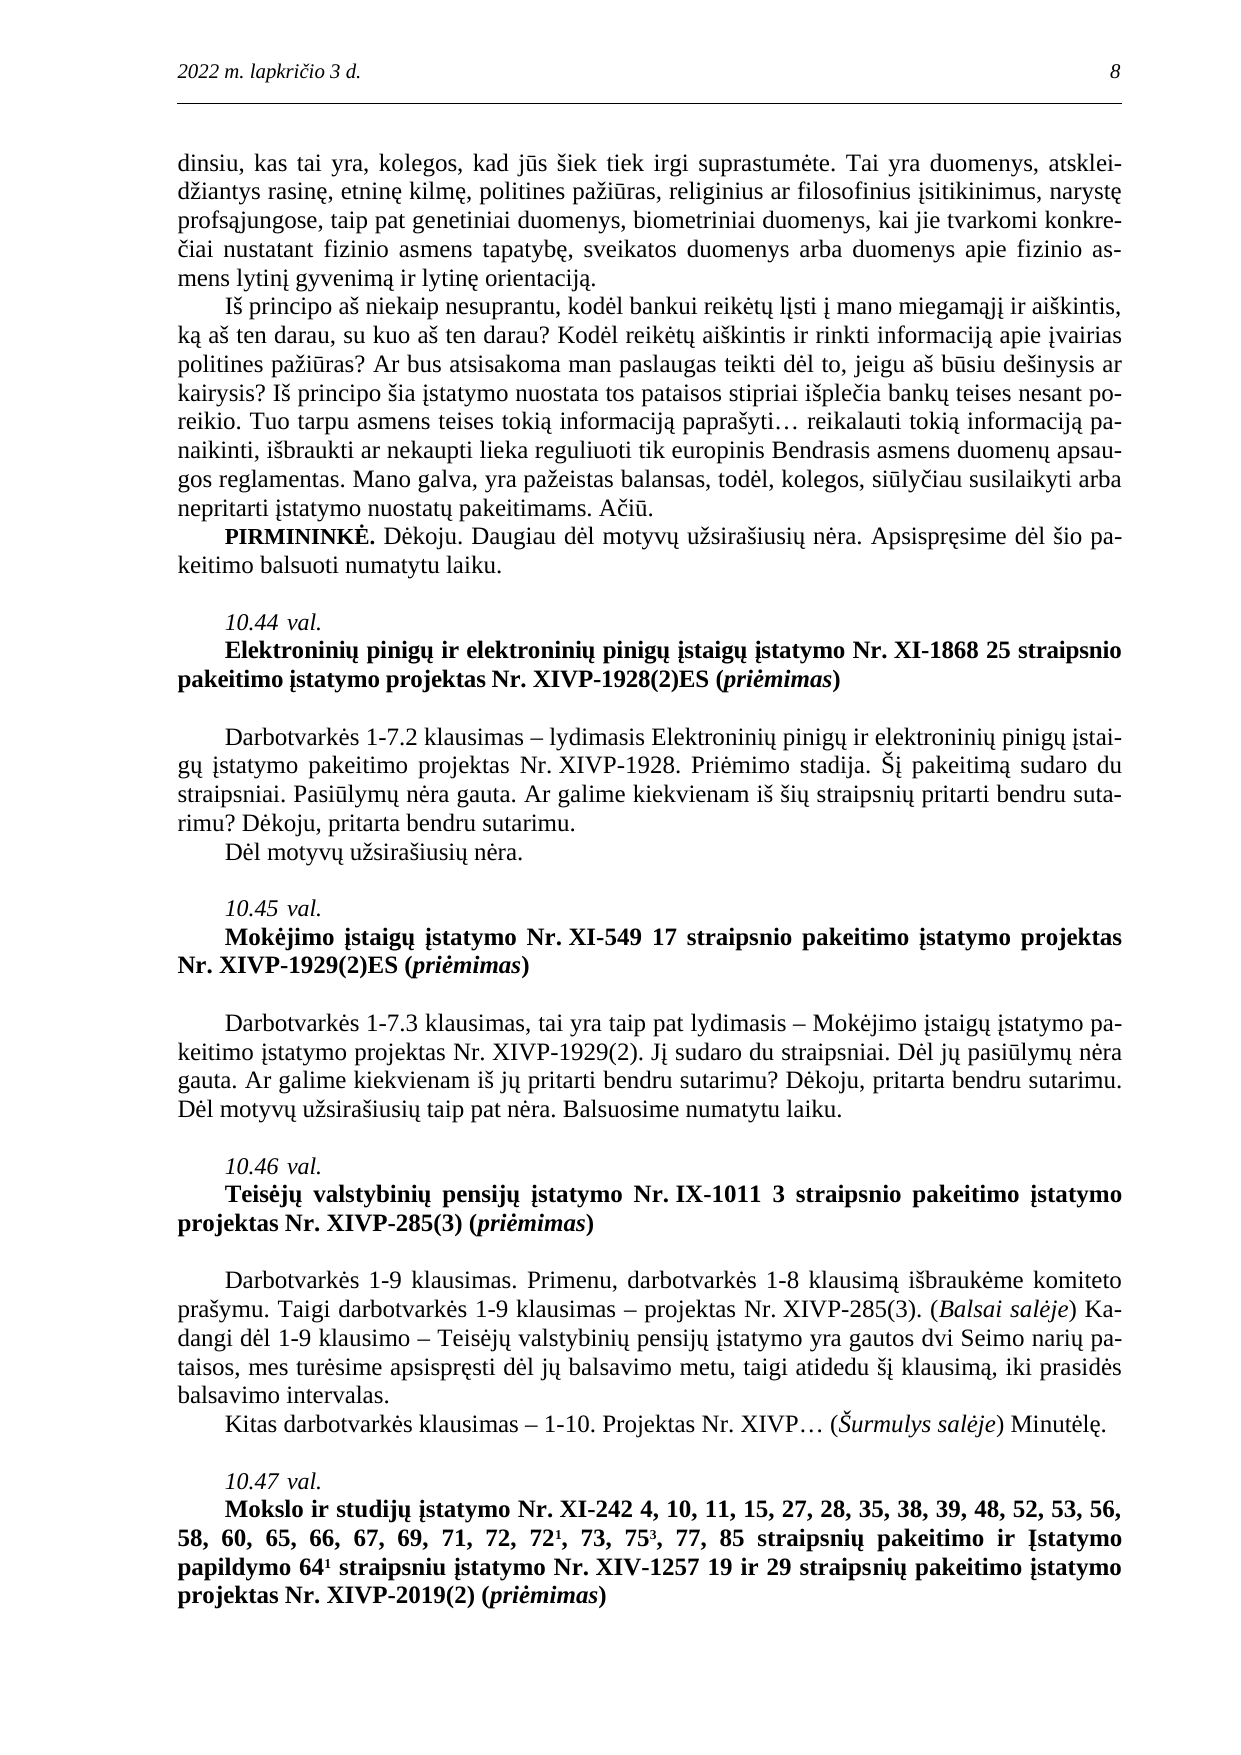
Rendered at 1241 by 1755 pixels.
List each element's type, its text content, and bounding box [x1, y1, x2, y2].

text Tei­sė­jų vals­ty­bi­nių pen­si­jų įsta­ty­mo Nr. IX-1011 3 straips­nio pa­kei­ti­mo įsta­ty­mo pro­jek­tas Nr. XIVP-285(3) (pri­ėmi­mas) [177, 1179, 1122, 1237]
text 10.44 val. [224, 608, 1122, 635]
text PIRMININKĖ. Dė­ko­ju. Dau­giau dėl mo­ty­vų už­si­ra­šiu­sių nė­ra. Ap­si­sprę­si­me dėl šio pa­kei­ti­mo bal­suo­ti nu­ma­ty­tu lai­ku. [177, 521, 1122, 579]
text Dėl mo­ty­vų už­si­ra­šiu­sių nė­ra. [177, 837, 1122, 865]
text din­siu, kas tai yra, ko­le­gos, kad jūs šiek tiek ir­gi su­pras­tu­mė­te. Tai yra duo­me­nys, at­sklei­džian­tys ra­si­nę, et­ni­nę kil­mę, po­li­ti­nes pa­žiū­ras, re­li­gi­nius ar fi­lo­so­fi­nius įsi­ti­ki­ni­mus, na­rys­tę prof­są­jun­go­se, taip pat ge­ne­ti­niai duo­me­nys, bio­met­ri­niai duo­me­nys, kai jie tvar­ko­mi kon­kre­čiai nu­sta­tant fi­zi­nio as­mens ta­pa­ty­bę, svei­ka­tos duo­me­nys ar­ba duo­me­nys apie fi­zi­nio as­mens ly­ti­nį gy­ve­ni­mą ir ly­ti­nę orien­ta­ci­ją. [177, 148, 1122, 291]
text Dar­bo­tvarkės 1-7.2 klau­si­mas – ly­di­ma­sis Elek­tro­ni­nių pi­ni­gų ir elek­tro­ni­nių pi­ni­gų įstai­gų įsta­ty­mo pa­kei­ti­mo pro­jek­tas Nr. XIVP-1928. Pri­ėmi­mo sta­di­ja. Šį pa­kei­ti­mą su­da­ro du strai­ps­niai. Pa­siū­ly­mų nė­ra gau­ta. Ar ga­li­me kiek­vie­nam iš šių straips­nių pri­tar­ti ben­dru su­ta­ri­mu? Dė­ko­ju, pri­tar­ta ben­dru su­ta­ri­mu. [177, 722, 1122, 837]
text Moks­lo ir stu­di­jų įsta­ty­mo Nr. XI-242 4, 10, 11, 15, 27, 28, 35, 38, 39, 48, 52, 53, 56, 58, 60, 65, 66, 67, 69, 71, 72, 721, 73, 753, 77, 85 straips­nių pa­kei­ti­mo ir Įsta­ty­mo papildymo 641 straips­niu įsta­ty­mo Nr. XIV-1257 19 ir 29 straips­nių pa­kei­ti­mo įsta­ty­mo pro­jek­tas Nr. XIVP-2019(2) (pri­ėmi­mas) [177, 1494, 1122, 1609]
text Dar­bo­tvarkės 1-7.3 klau­si­mas, tai yra taip pat ly­di­ma­sis – Mo­kė­ji­mo įstai­gų įsta­ty­mo pa­kei­ti­mo įsta­ty­mo pro­jek­tas Nr. XIVP-1929(2). Jį su­da­ro du straips­niai. Dėl jų pa­siū­ly­mų nė­ra gau­ta. Ar ga­li­me kiek­vie­nam iš jų pri­tar­ti ben­dru su­ta­ri­mu? Dė­ko­ju, pri­tar­ta ben­dru su­ta­ri­mu. Dėl mo­ty­vų už­si­ra­šiu­sių taip pat nė­ra. Bal­suo­si­me nu­ma­ty­tu lai­ku. [177, 1008, 1122, 1123]
text 10.45 val. [224, 894, 1122, 922]
text Dar­bo­tvarkės 1-9 klau­si­mas. Pri­me­nu, dar­bo­tvarkės 1-8 klau­si­mą iš­brau­kė­me ko­mi­te­to pra­šy­mu. Tai­gi dar­bo­tvarkės 1-9 klau­si­mas – pro­jek­tas Nr. XIVP-285(3). (Bal­sai sa­lė­je) Ka­dan­gi dėl 1-9 klau­si­mo – Tei­sė­jų vals­ty­bi­nių pen­si­jų įsta­ty­mo yra gau­tos dvi Sei­mo na­rių pa­tai­sos, mes tu­rė­si­me ap­si­spręs­ti dėl jų bal­sa­vi­mo me­tu, tai­gi ati­de­du šį klau­si­mą, iki pra­si­dės bal­sa­vi­mo in­ter­va­las. [177, 1266, 1122, 1409]
text 10.46 val. [224, 1152, 1122, 1179]
text Elek­tro­ni­nių pi­ni­gų ir elek­tro­ni­nių pi­ni­gų įstai­gų įsta­ty­mo Nr. XI-1868 25 straipsnio pa­kei­ti­mo įsta­ty­mo pro­jek­tas Nr. XIVP-1928(2)ES (pri­ėmi­mas) [177, 635, 1122, 693]
text Ki­tas dar­bo­tvarkės klau­si­mas – 1-10. Pro­jek­tas Nr. XIVP… (Šur­mu­lys sa­lė­je) Mi­nu­tė­lę. [177, 1409, 1122, 1438]
text 10.47 val. [224, 1467, 1122, 1494]
text Iš prin­ci­po aš nie­kaip ne­su­pran­tu, ko­dėl ban­kui rei­kė­tų lįs­ti į ma­no mie­ga­mą­jį ir aiš­kin­tis, ką aš ten da­rau, su kuo aš ten da­rau? Ko­dėl rei­kė­tų aiš­kin­tis ir rink­ti in­for­ma­ci­ją apie įvai­rias po­li­ti­nes pa­žiū­ras? Ar bus at­si­sa­ko­ma man pa­slau­gas teik­ti dėl to, jei­gu aš bū­siu de­ši­ny­sis ar kai­ry­sis? Iš prin­ci­po šia įsta­ty­mo nuo­sta­ta tos pa­tai­sos stip­riai iš­ple­čia ban­kų tei­ses ne­sant po­rei­kio. Tuo tar­pu as­mens tei­ses to­kią in­for­ma­ci­ją pa­pra­šy­ti… rei­ka­lau­ti to­kią in­for­ma­ci­ją pa­nai­kin­ti, iš­brauk­ti ar ne­kaup­ti lie­ka re­gu­liuo­ti tik eu­ro­pi­nis Ben­dra­sis as­mens duo­me­nų ap­sau­gos reg­la­men­tas. Ma­no gal­va, yra pa­žeis­tas ba­lan­sas, to­dėl, ko­le­gos, siū­ly­čiau su­si­lai­ky­ti ar­ba ne­pri­tar­ti įsta­ty­mo nuo­sta­tų pa­kei­ti­mams. Ačiū. [177, 291, 1122, 521]
text Mo­kė­ji­mo įstai­gų įsta­ty­mo Nr. XI-549 17 straips­nio pa­kei­ti­mo įsta­ty­mo pro­jek­tas Nr. XIVP-1929(2)ES (pri­ėmi­mas) [177, 922, 1122, 979]
